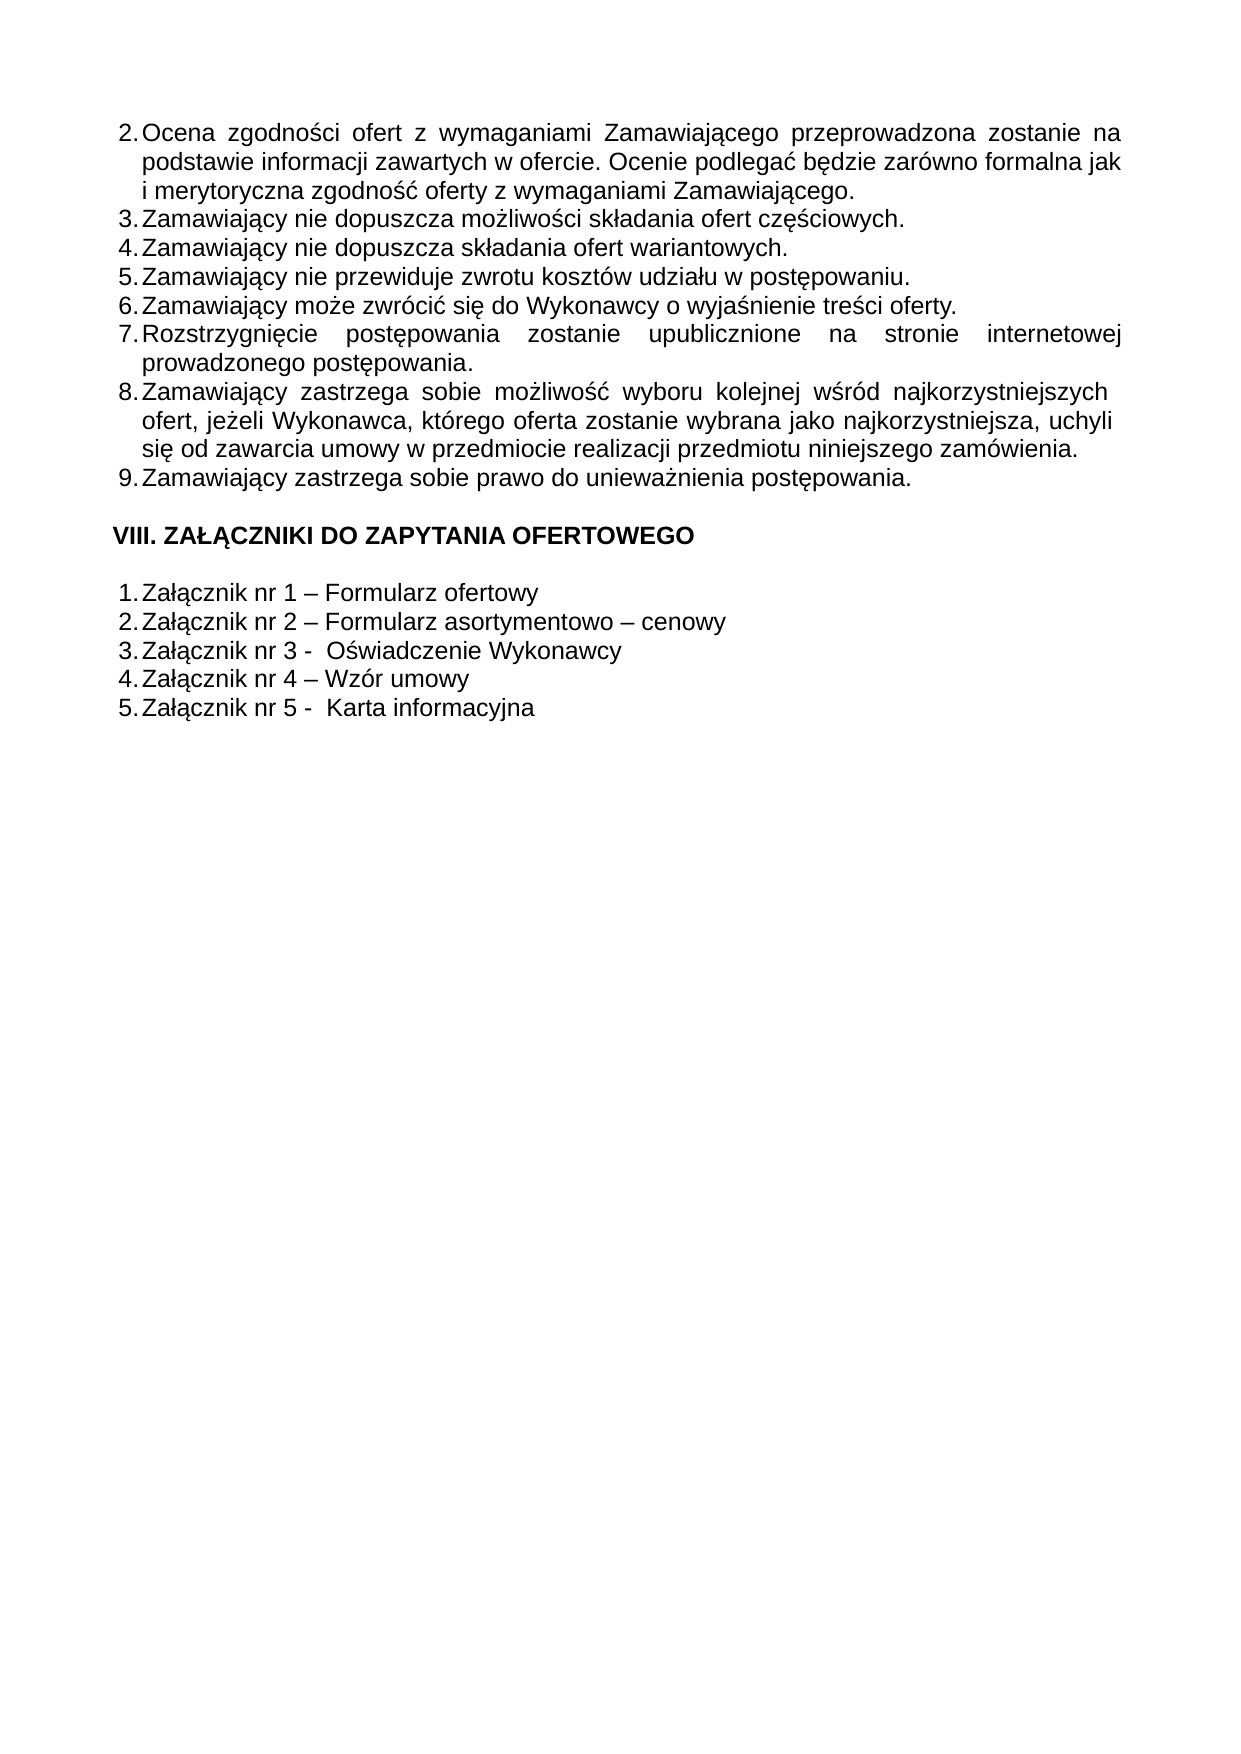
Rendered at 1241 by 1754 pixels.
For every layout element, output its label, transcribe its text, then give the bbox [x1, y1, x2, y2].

list Zamawiający nie przewiduje zwrotu kosztów udziału w postępowaniu. [118, 262, 1123, 291]
list Ocena zgodności ofert z wymaganiami Zamawiającego przeprowadzona zostanie na podstawie informacji zawartych w ofercie. Ocenie podlegać będzie zarówno formalna jak i merytoryczna zgodność oferty z wymaganiami Zamawiającego. [118, 118, 1123, 204]
list Zamawiający nie dopuszcza składania ofert wariantowych. [118, 233, 1123, 262]
list Zamawiający zastrzega sobie prawo do unieważnienia postępowania. [118, 463, 1123, 492]
list Załącznik nr 5 - Karta informacyjna [118, 693, 1123, 722]
list Załącznik nr 4 – Wzór umowy [118, 664, 1123, 693]
list Załącznik nr 1 – Formularz ofertowy [118, 578, 1123, 607]
list Załącznik nr 2 – Formularz asortymentowo – cenowy [118, 607, 1123, 636]
list Rozstrzygnięcie postępowania zostanie upublicznione na stronie internetowej prowadzonego postępowania. [118, 319, 1123, 377]
list Załącznik nr 3 - Oświadczenie Wykonawcy [118, 636, 1123, 664]
list Zamawiający nie dopuszcza możliwości składania ofert częściowych. [118, 204, 1123, 233]
list Zamawiający zastrzega sobie możliwość wyboru kolejnej wśród najkorzystniejszych ofert, jeżeli Wykonawca, którego oferta zostanie wybrana jako najkorzystniejsza, uchyli się od zawarcia umowy w przedmiocie realizacji przedmiotu niniejszego zamówienia. [118, 377, 1123, 463]
list Zamawiający może zwrócić się do Wykonawcy o wyjaśnienie treści oferty. [118, 291, 1123, 319]
list VIII. ZAŁĄCZNIKI DO ZAPYTANIA OFERTOWEGO [112, 521, 1123, 549]
